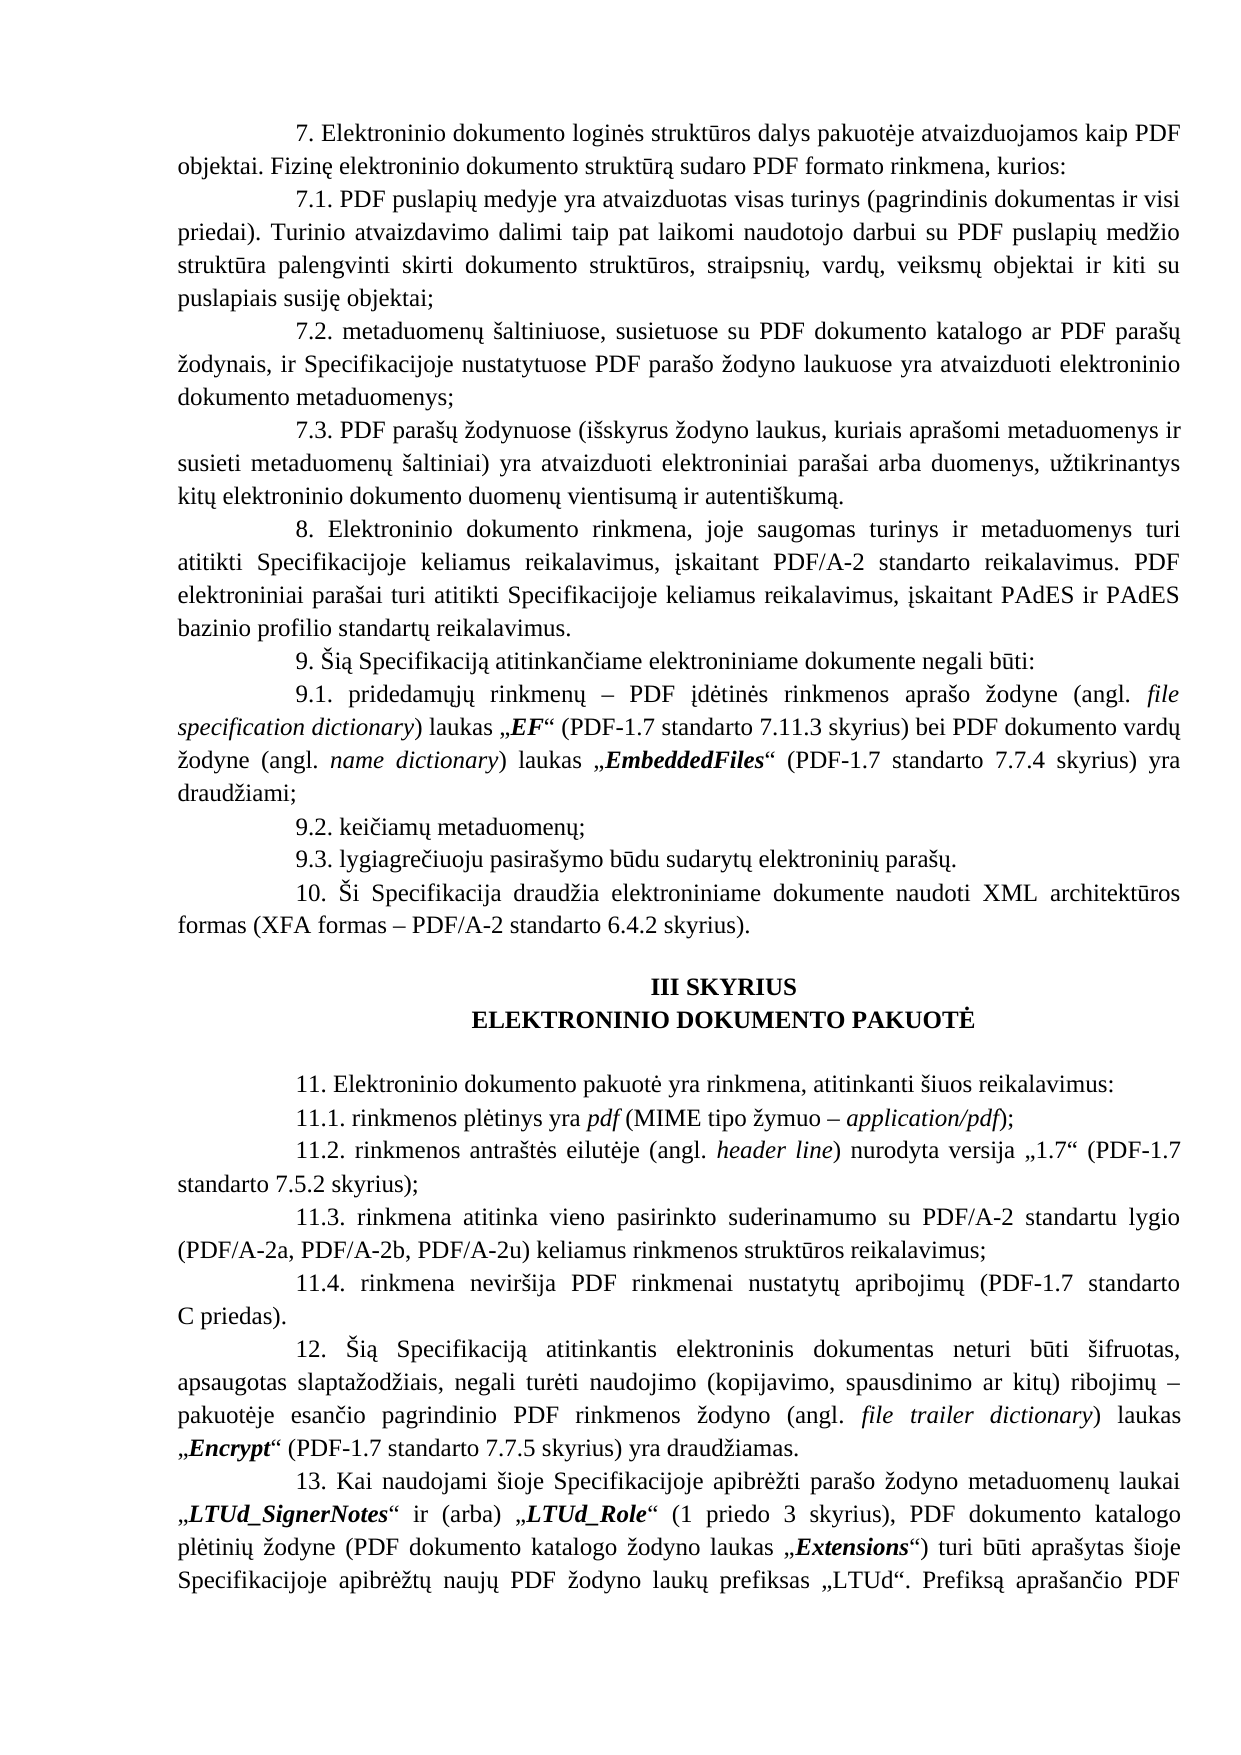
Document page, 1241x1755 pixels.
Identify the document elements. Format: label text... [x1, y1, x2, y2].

text 9.3. lygiagrečiuoju pasirašymo būdu sudarytų elektroninių parašų. [177, 844, 1181, 873]
text 13. Kai naudojami šioje Specifikacijoje apibrėžti parašo žodyno metaduomenų laukai „LTUd_SignerNotes“ ir (arba) „LTUd_Role“ (1 priedo 3 skyrius), PDF dokumento katalogo plėtinių žodyne (PDF dokumento katalogo žodyno laukas „Extensions“) turi būti aprašytas šioje Specifikacijoje apibrėžtų naujų PDF žodyno laukų prefiksas „LTUd“. Prefiksą aprašančio PDF [177, 1466, 1181, 1594]
text 7.3. PDF parašų žodynuose (išskyrus žodyno laukus, kuriais aprašomi metaduomenys ir susieti metaduomenų šaltiniai) yra atvaizduoti elektroniniai parašai arba duomenys, užtikrinantys kitų elektroninio dokumento duomenų vientisumą ir autentiškumą. [177, 415, 1181, 510]
text 11. Elektroninio dokumento pakuotė yra rinkmena, atitinkanti šiuos reikalavimus: [177, 1069, 1181, 1098]
text 7.2. metaduomenų šaltiniuose, susietuose su PDF dokumento katalogo ar PDF parašų žodynais, ir Specifikacijoje nustatytuose PDF parašo žodyno laukuose yra atvaizduoti elektroninio dokumento metaduomenys; [177, 316, 1181, 411]
text 8. Elektroninio dokumento rinkmena, joje saugomas turinys ir metaduomenys turi atitikti Specifikacijoje keliamus reikalavimus, įskaitant PDF/A-2 standarto reikalavimus. PDF elektroniniai parašai turi atitikti Specifikacijoje keliamus reikalavimus, įskaitant PAdES ir PAdES bazinio profilio standartų reikalavimus. [177, 514, 1181, 642]
text 9.2. keičiamų metaduomenų; [177, 812, 1181, 840]
text 11.4. rinkmena neviršija PDF rinkmenai nustatytų apribojimų (PDF-1.7 standarto C priedas). [177, 1268, 1181, 1329]
text 11.2. rinkmenos antraštės eilutėje (angl. header line) nurodyta versija „1.7“ (PDF-1.7 standarto 7.5.2 skyrius); [177, 1136, 1181, 1197]
text 9.1. pridedamųjų rinkmenų – PDF įdėtinės rinkmenos aprašo žodyne (angl. file specification dictionary) laukas „EF“ (PDF-1.7 standarto 7.11.3 skyrius) bei PDF dokumento vardų žodyne (angl. name dictionary) laukas „EmbeddedFiles“ (PDF-1.7 standarto 7.7.4 skyrius) yra draudžiami; [177, 679, 1181, 807]
text III SKYRIUS [177, 972, 1181, 1001]
text 9. Šią Specifikaciją atitinkančiame elektroniniame dokumente negali būti: [88, 646, 1181, 675]
text 12. Šią Specifikaciją atitinkantis elektroninis dokumentas neturi būti šifruotas, apsaugotas slaptažodžiais, negali turėti naudojimo (kopijavimo, spausdinimo ar kitų) ribojimų – pakuotėje esančio pagrindinio PDF rinkmenos žodyno (angl. file trailer dictionary) laukas „Encrypt“ (PDF-1.7 standarto 7.7.5 skyrius) yra draudžiamas. [177, 1334, 1181, 1462]
text 11.1. rinkmenos plėtinys yra pdf (MIME tipo žymuo – application/pdf); [177, 1103, 1181, 1131]
text 7. Elektroninio dokumento loginės struktūros dalys pakuotėje atvaizduojamos kaip PDF objektai. Fizinę elektroninio dokumento struktūrą sudaro PDF formato rinkmena, kurios: [177, 118, 1181, 180]
text ELEKTRONINIO DOKUMENTO PAKUOTĖ [177, 1005, 1181, 1034]
text 7.1. PDF puslapių medyje yra atvaizduotas visas turinys (pagrindinis dokumentas ir visi priedai). Turinio atvaizdavimo dalimi taip pat laikomi naudotojo darbui su PDF puslapių medžio struktūra palengvinti skirti dokumento struktūros, straipsnių, vardų, veiksmų objektai ir kiti su puslapiais susiję objektai; [177, 184, 1181, 312]
text 10. Ši Specifikacija draudžia elektroniniame dokumente naudoti XML architektūros formas (XFA formas – PDF/A-2 standarto 6.4.2 skyrius). [177, 878, 1181, 939]
text 11.3. rinkmena atitinka vieno pasirinkto suderinamumo su PDF/A-2 standartu lygio (PDF/A-2a, PDF/A-2b, PDF/A-2u) keliamus rinkmenos struktūros reikalavimus; [177, 1202, 1181, 1263]
